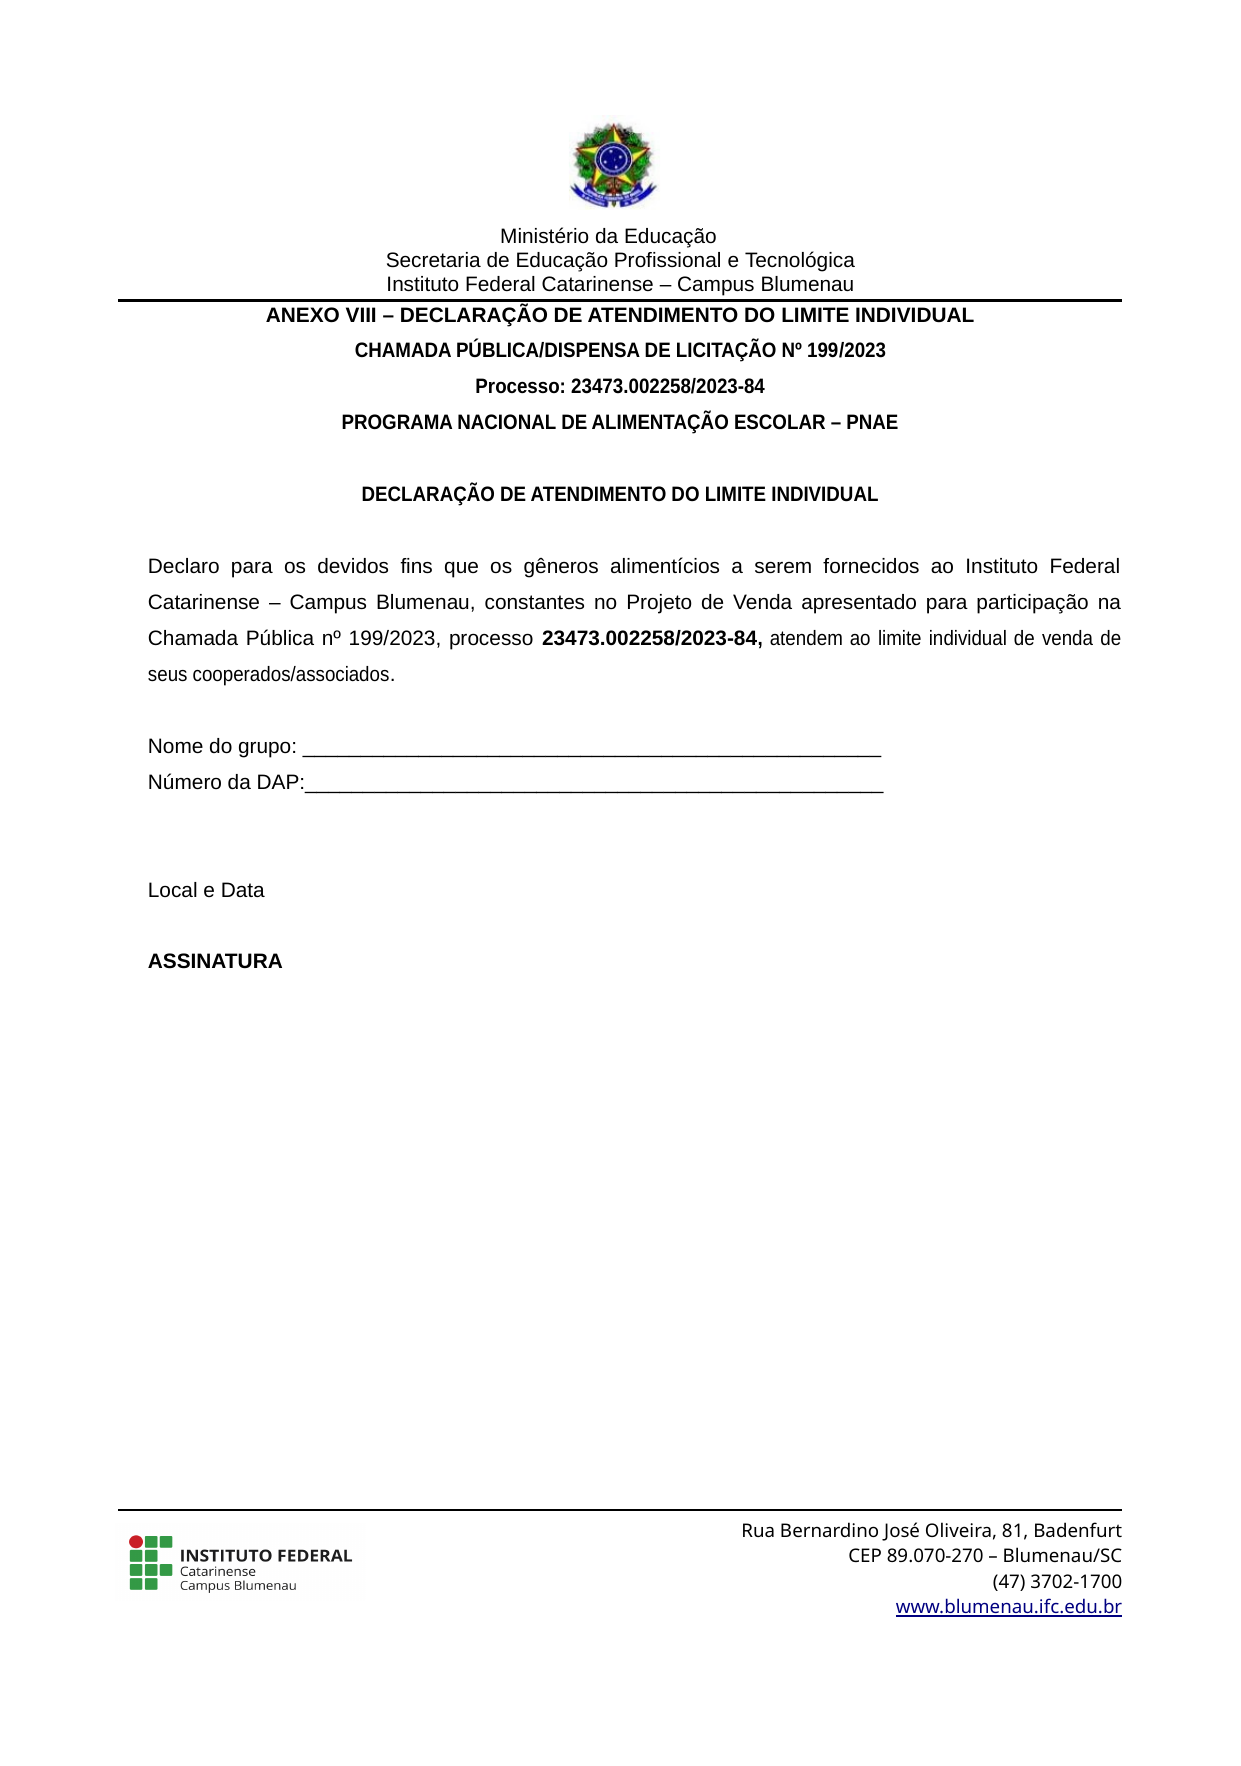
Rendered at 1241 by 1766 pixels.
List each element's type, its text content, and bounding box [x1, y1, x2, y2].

picture [568, 115, 661, 210]
text Nome do grupo: __________________________________________________ [148, 734, 1122, 758]
text Assinatura [148, 949, 1122, 973]
text Local e Data [148, 877, 1122, 901]
text ANEXO VIII – DECLARAÇÃO DE ATENDIMENTO DO LIMITE INDIVIDUAL [118, 302, 1122, 326]
text Processo: 23473.002258/2023-84 [118, 374, 1122, 398]
text Declaro para os devidos fins que os gêneros alimentícios a serem fornecidos ao Instituto Federal Catarinense – Campus Blumenau, constantes no Projeto de Venda apresentado para participação na Chamada Pública nº 199/2023, processo 23473.002258/2023-84, atendem ao limite individual de venda de seus cooperados/associados. [148, 554, 1122, 686]
text Número da DAP:__________________________________________________ [148, 769, 1122, 793]
picture [115, 1523, 366, 1601]
text CHAMADA PÚBLICA/DISPENSA DE LICITAÇÃO Nº 199/2023 [118, 338, 1122, 362]
text DECLARAÇÃO DE ATENDIMENTO DO LIMITE INDIVIDUAL [118, 482, 1122, 506]
text PROGRAMA NACIONAL DE ALIMENTAÇÃO ESCOLAR – PNAE [118, 410, 1122, 434]
